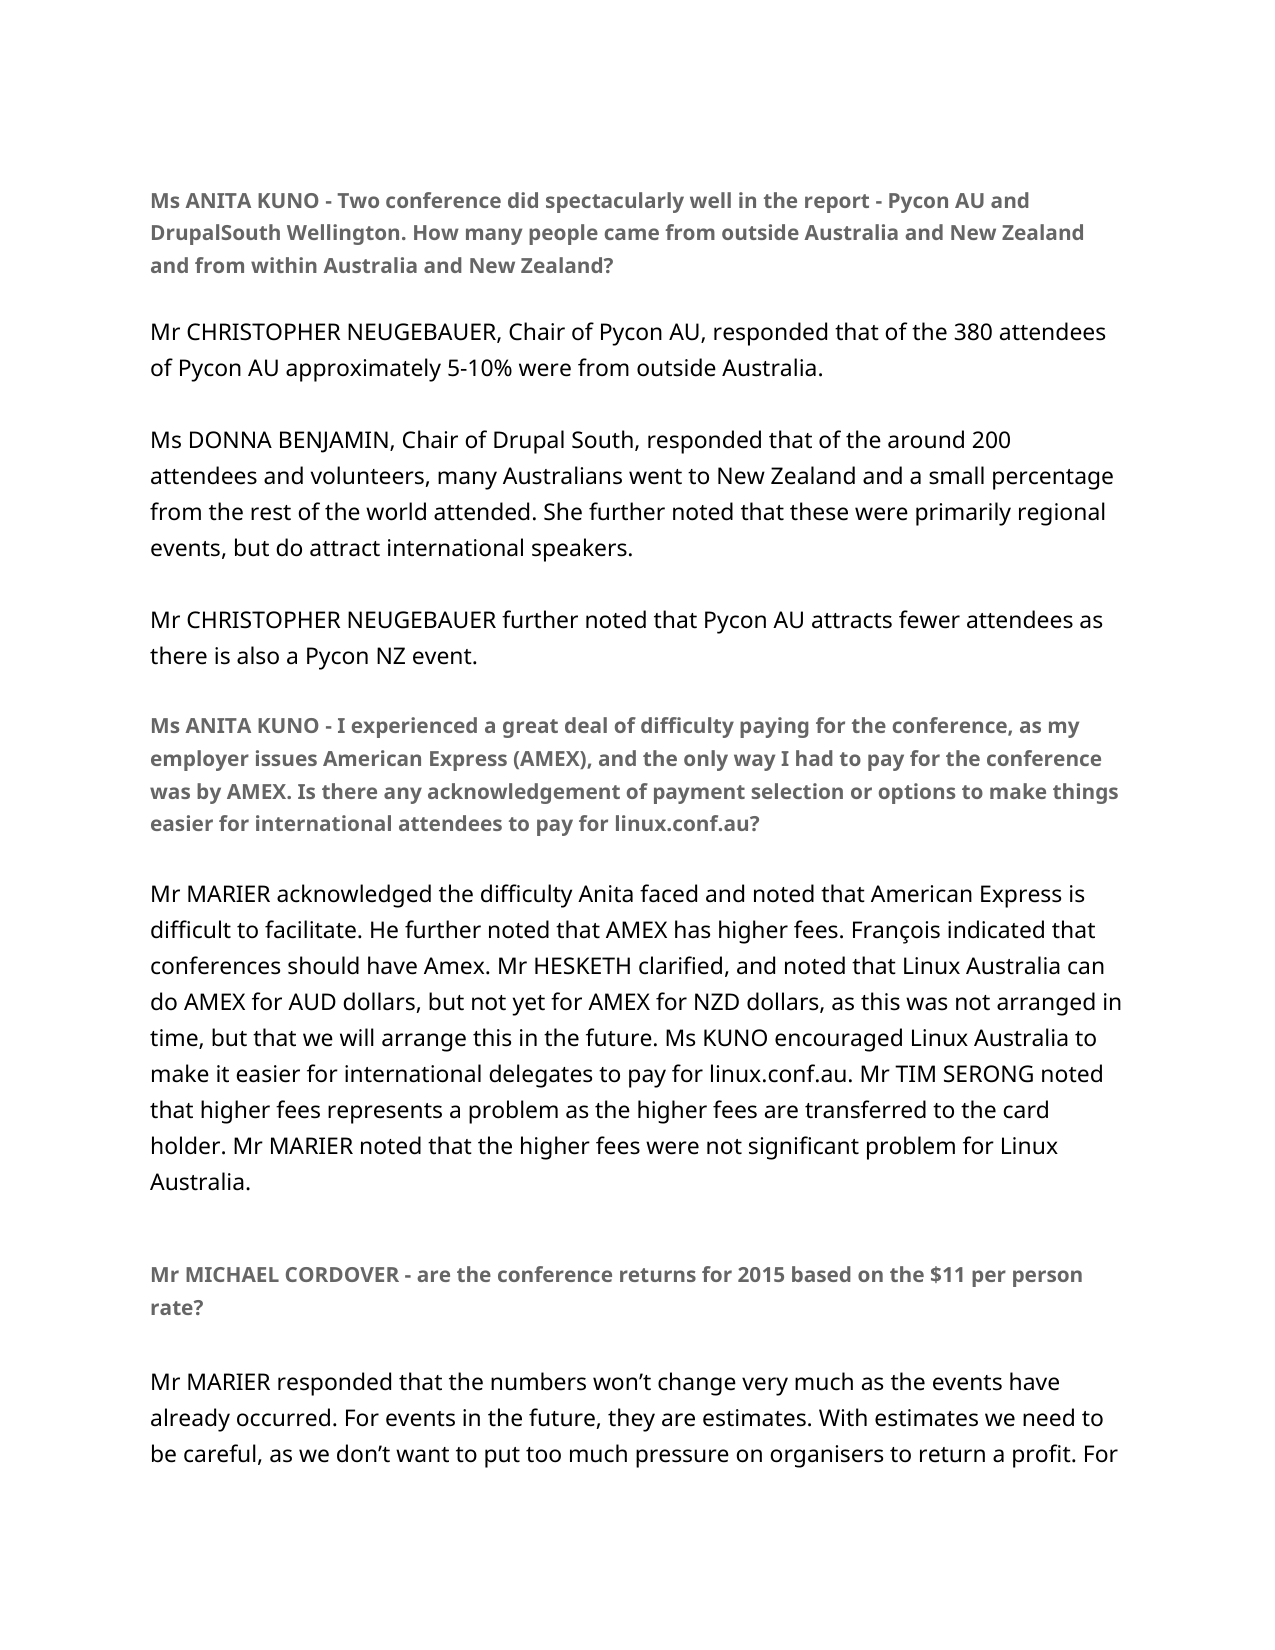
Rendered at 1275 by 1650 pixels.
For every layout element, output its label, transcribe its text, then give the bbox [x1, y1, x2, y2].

text Mr MARIER acknowledged the difficulty Anita faced and noted that American Express is difficult to facilitate. He further noted that AMEX has higher fees. François indicated that conferences should have Amex. Mr HESKETH clarified, and noted that Linux Australia can do AMEX for AUD dollars, but not yet for AMEX for NZD dollars, as this was not arranged in time, but that we will arrange this in the future. Ms KUNO encouraged Linux Australia to make it easier for international delegates to pay for linux.conf.au. Mr TIM SERONG noted that higher fees represents a problem as the higher fees are transferred to the card holder. Mr MARIER noted that the higher fees were not significant problem for Linux Australia. [150, 878, 1125, 1197]
subtitle Mr MICHAEL CORDOVER - are the conference returns for 2015 based on the $11 per person rate? [150, 1260, 1125, 1321]
text Mr CHRISTOPHER NEUGEBAUER, Chair of Pycon AU, responded that of the 380 attendees of Pycon AU approximately 5-10% were from outside Australia. [150, 316, 1125, 383]
text Ms DONNA BENJAMIN, Chair of Drupal South, responded that of the around 200 attendees and volunteers, many Australians went to New Zealand and a small percentage from the rest of the world attended. She further noted that these were primarily regional events, but do attract international speakers. [150, 424, 1125, 563]
text Ms ANITA KUNO - Two conference did spectacularly well in the report - Pycon AU and DrupalSouth Wellington. How many people came from outside Australia and New Zealand and from within Australia and New Zealand? [150, 186, 1125, 279]
text Mr MARIER responded that the numbers won’t change very much as the events have already occurred. For events in the future, they are estimates. With estimates we need to be careful, as we don’t want to put too much pressure on organisers to return a profit. For [150, 1366, 1125, 1469]
text Ms ANITA KUNO - I experienced a great deal of difficulty paying for the conference, as my employer issues American Express (AMEX), and the only way I had to pay for the conference was by AMEX. Is there any acknowledgement of payment selection or options to make things easier for international attendees to pay for linux.conf.au? [150, 712, 1125, 838]
text Mr CHRISTOPHER NEUGEBAUER further noted that Pycon AU attracts fewer attendees as there is also a Pycon NZ event. [150, 604, 1125, 671]
